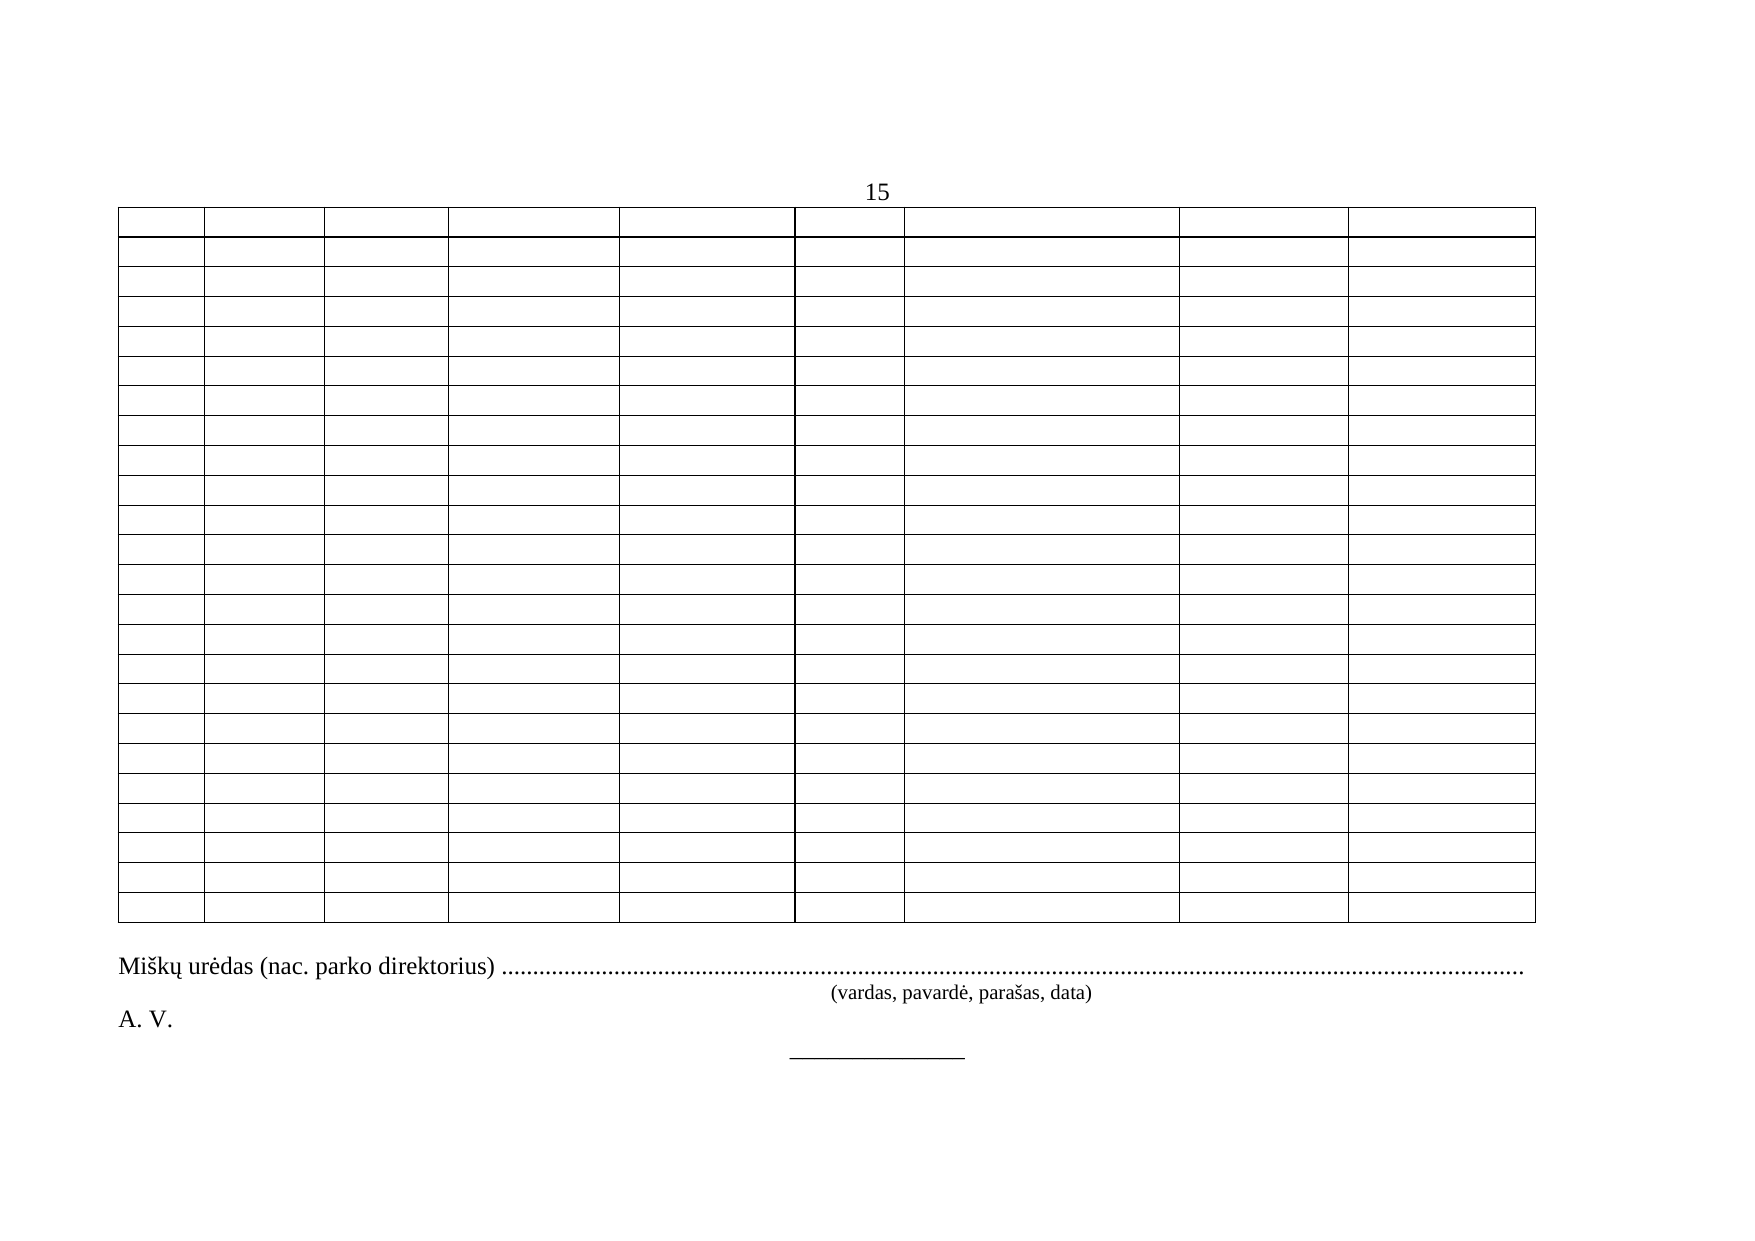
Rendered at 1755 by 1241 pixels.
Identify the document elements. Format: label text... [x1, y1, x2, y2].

table_cell [449, 267, 619, 296]
table_cell [620, 655, 794, 683]
table_cell [119, 684, 204, 713]
table_cell [325, 863, 448, 892]
table_cell [325, 267, 448, 296]
table_cell [1349, 804, 1535, 832]
table_cell [1349, 833, 1535, 862]
table_cell [449, 506, 619, 534]
table_cell [325, 386, 448, 415]
table_cell [205, 357, 324, 385]
table_cell [905, 357, 1179, 385]
table_cell [620, 744, 794, 773]
table_cell [796, 833, 904, 862]
table_cell [796, 744, 904, 773]
table_cell [1349, 684, 1535, 713]
table_cell [119, 655, 204, 683]
table_cell [1349, 357, 1535, 385]
table_cell [1349, 476, 1535, 504]
table_cell [1180, 476, 1348, 504]
table_cell [205, 744, 324, 773]
table_cell [905, 804, 1179, 832]
table_cell [325, 535, 448, 564]
table_cell [325, 297, 448, 326]
table_cell [620, 535, 794, 564]
table_cell [325, 238, 448, 266]
table_cell [796, 684, 904, 713]
table_cell [205, 804, 324, 832]
table_cell [449, 535, 619, 564]
table_cell [905, 655, 1179, 683]
table_cell [119, 386, 204, 415]
table_cell [796, 267, 904, 296]
table_cell [449, 744, 619, 773]
table_cell [1349, 208, 1535, 236]
table_cell [119, 506, 204, 534]
table_cell [449, 863, 619, 892]
table_cell [1180, 327, 1348, 356]
table_cell [119, 357, 204, 385]
table_cell [905, 833, 1179, 862]
table_cell [205, 297, 324, 326]
table_cell [205, 535, 324, 564]
table_cell [325, 357, 448, 385]
table_cell [119, 744, 204, 773]
table_cell [205, 595, 324, 624]
table_cell [325, 595, 448, 624]
table_cell [325, 833, 448, 862]
table_cell [449, 297, 619, 326]
table_cell [205, 446, 324, 475]
table_cell [905, 297, 1179, 326]
table_cell [1180, 774, 1348, 802]
table_cell [905, 774, 1179, 802]
table_cell [905, 208, 1179, 236]
table_cell [620, 476, 794, 504]
table_cell [205, 416, 324, 445]
table_cell [205, 267, 324, 296]
table_cell [905, 625, 1179, 653]
table_cell [119, 565, 204, 594]
table_cell [205, 833, 324, 862]
table_cell [1349, 238, 1535, 266]
table_cell [620, 625, 794, 653]
table_cell [449, 595, 619, 624]
table_cell [1349, 267, 1535, 296]
table_cell [449, 357, 619, 385]
table_cell [905, 267, 1179, 296]
table_cell [1349, 297, 1535, 326]
table_cell [119, 446, 204, 475]
table_cell [620, 833, 794, 862]
table_cell [1349, 625, 1535, 653]
table_cell [1180, 357, 1348, 385]
table_cell [449, 476, 619, 504]
table_cell [449, 446, 619, 475]
table_cell [449, 893, 619, 922]
table_cell [119, 893, 204, 922]
table_cell [205, 238, 324, 266]
table_cell [620, 774, 794, 802]
table_cell [620, 684, 794, 713]
table_cell [325, 893, 448, 922]
table_cell [620, 893, 794, 922]
table_cell [620, 446, 794, 475]
table_cell [1349, 595, 1535, 624]
table_cell [449, 238, 619, 266]
table_cell [1180, 804, 1348, 832]
table_cell [796, 535, 904, 564]
table_cell [1349, 327, 1535, 356]
table_cell [1180, 684, 1348, 713]
table_cell [119, 863, 204, 892]
table_cell [1180, 833, 1348, 862]
table_cell [1349, 774, 1535, 802]
table_cell [325, 804, 448, 832]
table_cell [796, 446, 904, 475]
table_cell [449, 833, 619, 862]
table_cell [119, 625, 204, 653]
table_cell [620, 327, 794, 356]
table_cell [1180, 267, 1348, 296]
table_cell [325, 476, 448, 504]
table_cell [205, 863, 324, 892]
table_cell [1180, 595, 1348, 624]
table_cell [119, 774, 204, 802]
table_cell [1349, 744, 1535, 773]
table_cell [796, 774, 904, 802]
table_cell [905, 386, 1179, 415]
table_cell [205, 625, 324, 653]
table_cell [905, 565, 1179, 594]
table_cell [1349, 386, 1535, 415]
table_cell [325, 744, 448, 773]
table_cell [620, 863, 794, 892]
table_cell [620, 267, 794, 296]
table_cell [449, 714, 619, 743]
table_cell [905, 327, 1179, 356]
table_cell [449, 208, 619, 236]
table_cell [1180, 506, 1348, 534]
table_cell [620, 416, 794, 445]
table_cell [205, 565, 324, 594]
table_cell [205, 208, 324, 236]
table_cell [796, 476, 904, 504]
table_cell [205, 714, 324, 743]
table_cell [325, 774, 448, 802]
table_cell [1180, 208, 1348, 236]
table_cell [796, 506, 904, 534]
table_cell [1349, 535, 1535, 564]
table_cell [1349, 446, 1535, 475]
table_cell [1349, 655, 1535, 683]
table_cell [905, 416, 1179, 445]
table_cell [119, 238, 204, 266]
table_cell [796, 565, 904, 594]
table_cell [905, 238, 1179, 266]
table_cell [449, 804, 619, 832]
table_cell [205, 506, 324, 534]
table_cell [325, 446, 448, 475]
table_cell [620, 208, 794, 236]
text A. V. [118, 1004, 1636, 1033]
table_cell [449, 386, 619, 415]
table_cell [620, 506, 794, 534]
table_cell [620, 804, 794, 832]
table_cell [796, 386, 904, 415]
table_cell [119, 535, 204, 564]
table_cell [1180, 386, 1348, 415]
table_cell [449, 416, 619, 445]
table_cell [119, 327, 204, 356]
table_cell [1180, 416, 1348, 445]
table_cell [1349, 565, 1535, 594]
table_cell [1180, 238, 1348, 266]
table_cell [205, 684, 324, 713]
table_cell [1180, 625, 1348, 653]
table_cell [325, 655, 448, 683]
table_cell [325, 208, 448, 236]
table_cell [905, 476, 1179, 504]
table_cell [205, 774, 324, 802]
table_cell [1180, 714, 1348, 743]
table_cell [449, 327, 619, 356]
table_cell [905, 535, 1179, 564]
table_cell [796, 893, 904, 922]
table_cell [325, 327, 448, 356]
table_cell [905, 893, 1179, 922]
table_cell [205, 476, 324, 504]
table_cell [205, 655, 324, 683]
table_cell [796, 595, 904, 624]
table_cell [119, 208, 204, 236]
table_cell [119, 804, 204, 832]
table_cell [1349, 893, 1535, 922]
table_cell [905, 506, 1179, 534]
table_cell [119, 416, 204, 445]
table_cell [119, 595, 204, 624]
table_cell [449, 684, 619, 713]
table_cell [205, 327, 324, 356]
table_cell [1349, 714, 1535, 743]
table_cell [796, 297, 904, 326]
table_cell [119, 297, 204, 326]
table_cell [325, 714, 448, 743]
table_cell [905, 714, 1179, 743]
table_cell [1180, 655, 1348, 683]
table_cell [119, 476, 204, 504]
table_cell [119, 833, 204, 862]
table_cell [796, 357, 904, 385]
table_cell [905, 446, 1179, 475]
table_cell [620, 357, 794, 385]
table_cell [325, 506, 448, 534]
table_cell [620, 595, 794, 624]
table_cell [620, 386, 794, 415]
text (vardas, pavardė, parašas, data) [118, 980, 1636, 1004]
table_cell [905, 595, 1179, 624]
table_cell [905, 863, 1179, 892]
table_cell [796, 804, 904, 832]
table_cell [1180, 446, 1348, 475]
text ______________ [118, 1033, 1636, 1062]
table_cell [1349, 863, 1535, 892]
table_cell [1180, 893, 1348, 922]
table_cell [796, 208, 904, 236]
table_cell [905, 744, 1179, 773]
table_cell [1180, 744, 1348, 773]
table_cell [325, 416, 448, 445]
table_cell [1349, 416, 1535, 445]
table_cell [205, 386, 324, 415]
table_cell [620, 297, 794, 326]
table_cell [620, 714, 794, 743]
table_cell [620, 238, 794, 266]
table_cell [449, 774, 619, 802]
table_cell [449, 565, 619, 594]
table_cell [796, 714, 904, 743]
table_cell [1180, 863, 1348, 892]
table_cell [620, 565, 794, 594]
table_cell [796, 327, 904, 356]
table_cell [796, 416, 904, 445]
table_cell [325, 625, 448, 653]
table_cell [449, 625, 619, 653]
text Miškų urėdas (nac. parko direktorius) [118, 951, 1636, 980]
table_cell [796, 863, 904, 892]
table_cell [796, 238, 904, 266]
table_cell [325, 684, 448, 713]
table_cell [796, 655, 904, 683]
table_cell [796, 625, 904, 653]
table_cell [119, 714, 204, 743]
table_cell [905, 684, 1179, 713]
table_cell [1180, 297, 1348, 326]
table_cell [1180, 535, 1348, 564]
table_cell [1349, 506, 1535, 534]
table_cell [1180, 565, 1348, 594]
table_cell [205, 893, 324, 922]
table_cell [449, 655, 619, 683]
table_cell [325, 565, 448, 594]
table_cell [119, 267, 204, 296]
